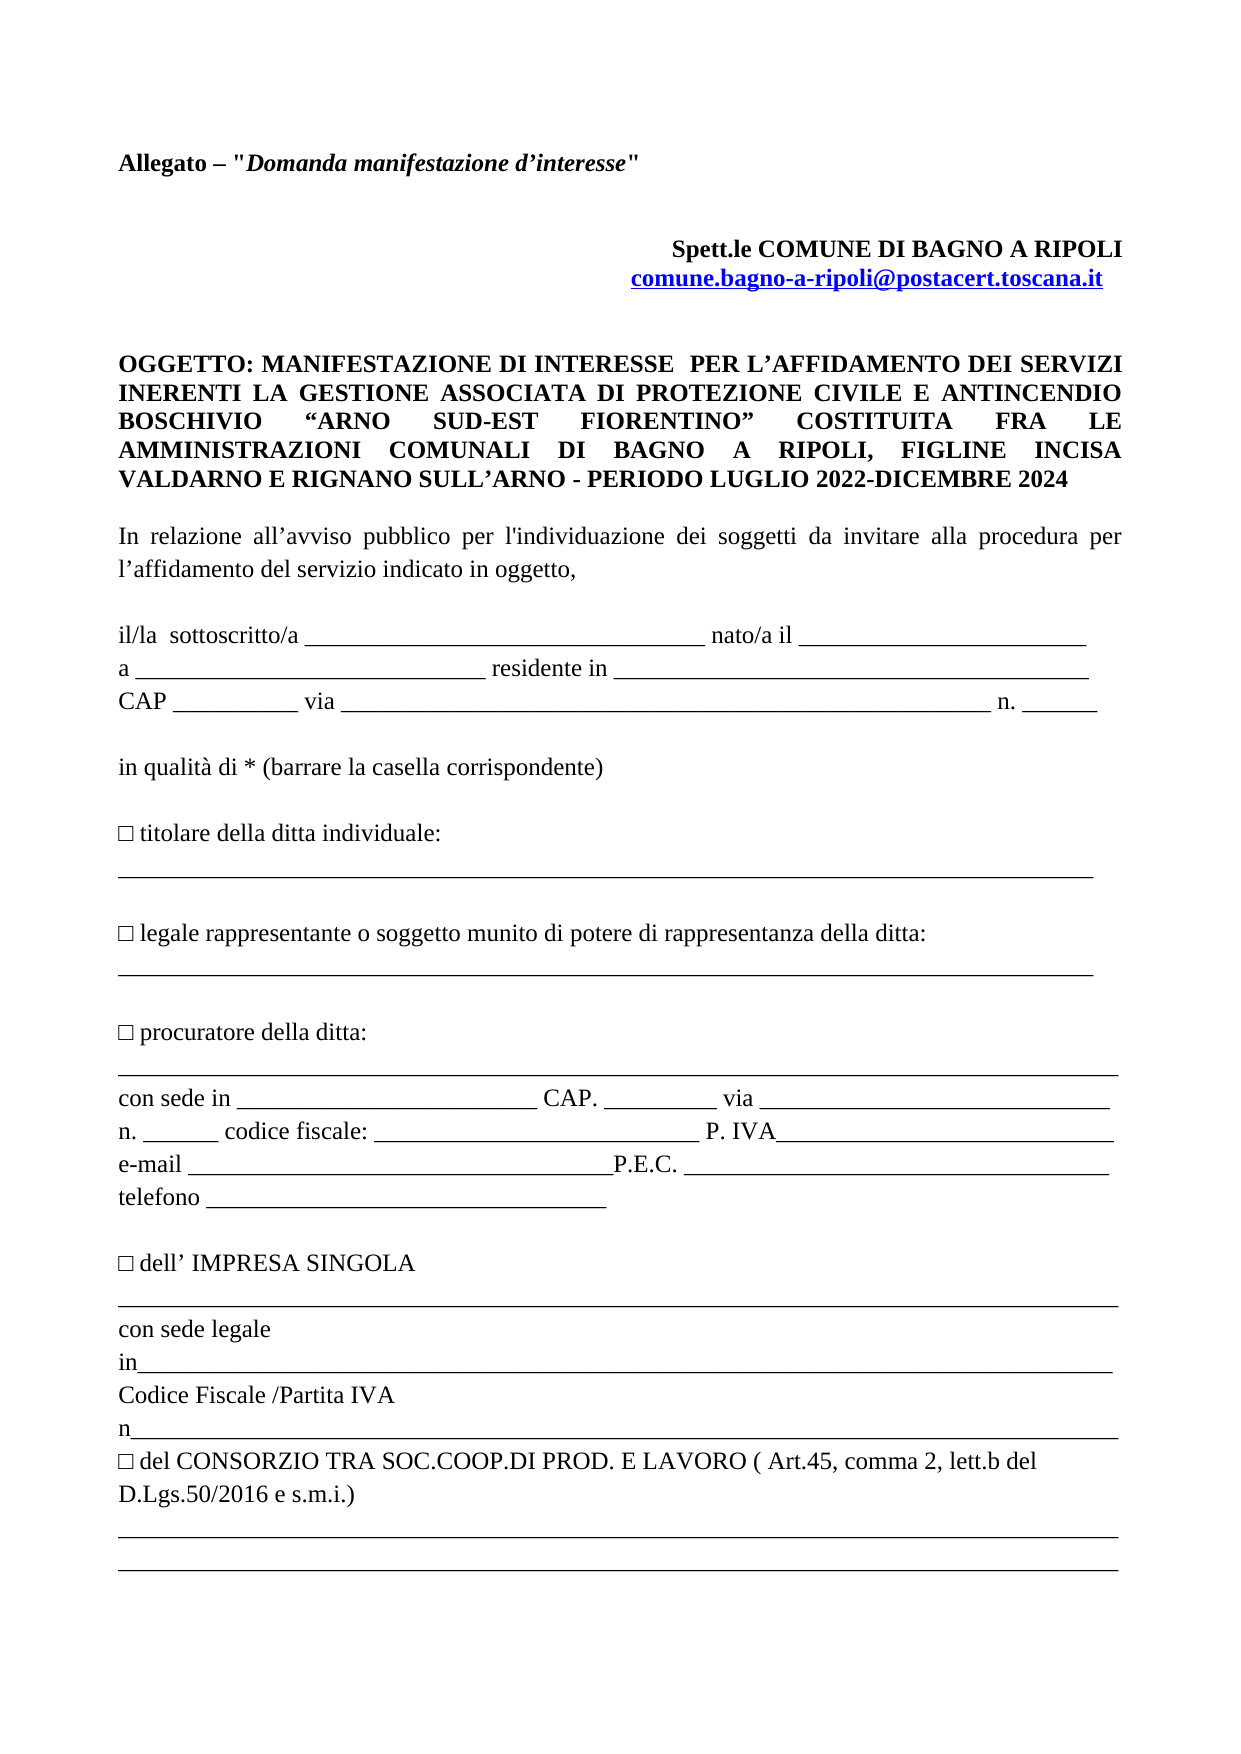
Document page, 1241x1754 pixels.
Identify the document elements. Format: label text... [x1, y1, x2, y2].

text □ del CONSORZIO TRA SOC.COOP.DI PROD. E LAVORO ( Art.45, comma 2, lett.b del D.Lgs.50/2016 e s.m.i.) [118, 1446, 1123, 1508]
text CAP __________ via ____________________________________________________ n. ______ [118, 686, 1123, 715]
text il/la sottoscritto/a ________________________________ nato/a il _______________________ [118, 620, 1123, 649]
text □ procuratore della ditta: ________________________________________________________________________________ [118, 1017, 1123, 1078]
text con sede in ________________________ CAP. _________ via ____________________________ n. ______ codice fiscale: __________________________ P. IVA___________________________ [118, 1083, 1123, 1144]
text Allegato – "Domanda manifestazione d’interesse" [118, 148, 1123, 176]
text a ____________________________ residente in ______________________________________ [118, 653, 1123, 682]
text in qualità di * (barrare la casella corrispondente) [118, 752, 1123, 781]
text Codice Fiscale /Partita IVA n_______________________________________________________________________________ [118, 1380, 1123, 1442]
text OGGETTO: MANIFESTAZIONE DI INTERESSE PER L’AFFIDAMENTO DEI SERVIZI INERENTI LA GESTIONE ASSOCIATA DI PROTEZIONE CIVILE E ANTINCENDIO BOSCHIVIO “ARNO SUD-EST FIORENTINO” COSTITUITA FRA LE AMMINISTRAZIONI COMUNALI DI BAGNO A RIPOLI, FIGLINE INCISA VALDARNO E RIGNANO SULL’ARNO - PERIODO LUGLIO 2022-DICEMBRE 2024 [118, 349, 1123, 493]
text □ titolare della ditta individuale: [118, 818, 1123, 847]
text □ dell’ IMPRESA SINGOLA ________________________________________________________________________________ [118, 1248, 1123, 1309]
text ______________________________________________________________________________ [118, 951, 1123, 979]
text con sede legale in______________________________________________________________________________ [118, 1314, 1123, 1376]
text In relazione all’avviso pubblico per l'individuazione dei soggetti da invitare alla procedura per l’affidamento del servizio indicato in oggetto, [118, 521, 1123, 583]
text ________________________________________________________________________________________________________________________________________________________________ [118, 1512, 1123, 1574]
text □ legale rappresentante o soggetto munito di potere di rappresentanza della ditta: [118, 918, 1123, 946]
text Spett.le COMUNE DI BAGNO A RIPOLI [118, 234, 1123, 263]
text comune.bagno-a-ripoli@postacert.toscana.it [118, 263, 1123, 291]
text e-mail __________________________________P.E.C. __________________________________ [118, 1149, 1123, 1177]
text telefono ________________________________ [118, 1182, 1123, 1211]
text ______________________________________________________________________________ [118, 852, 1123, 880]
